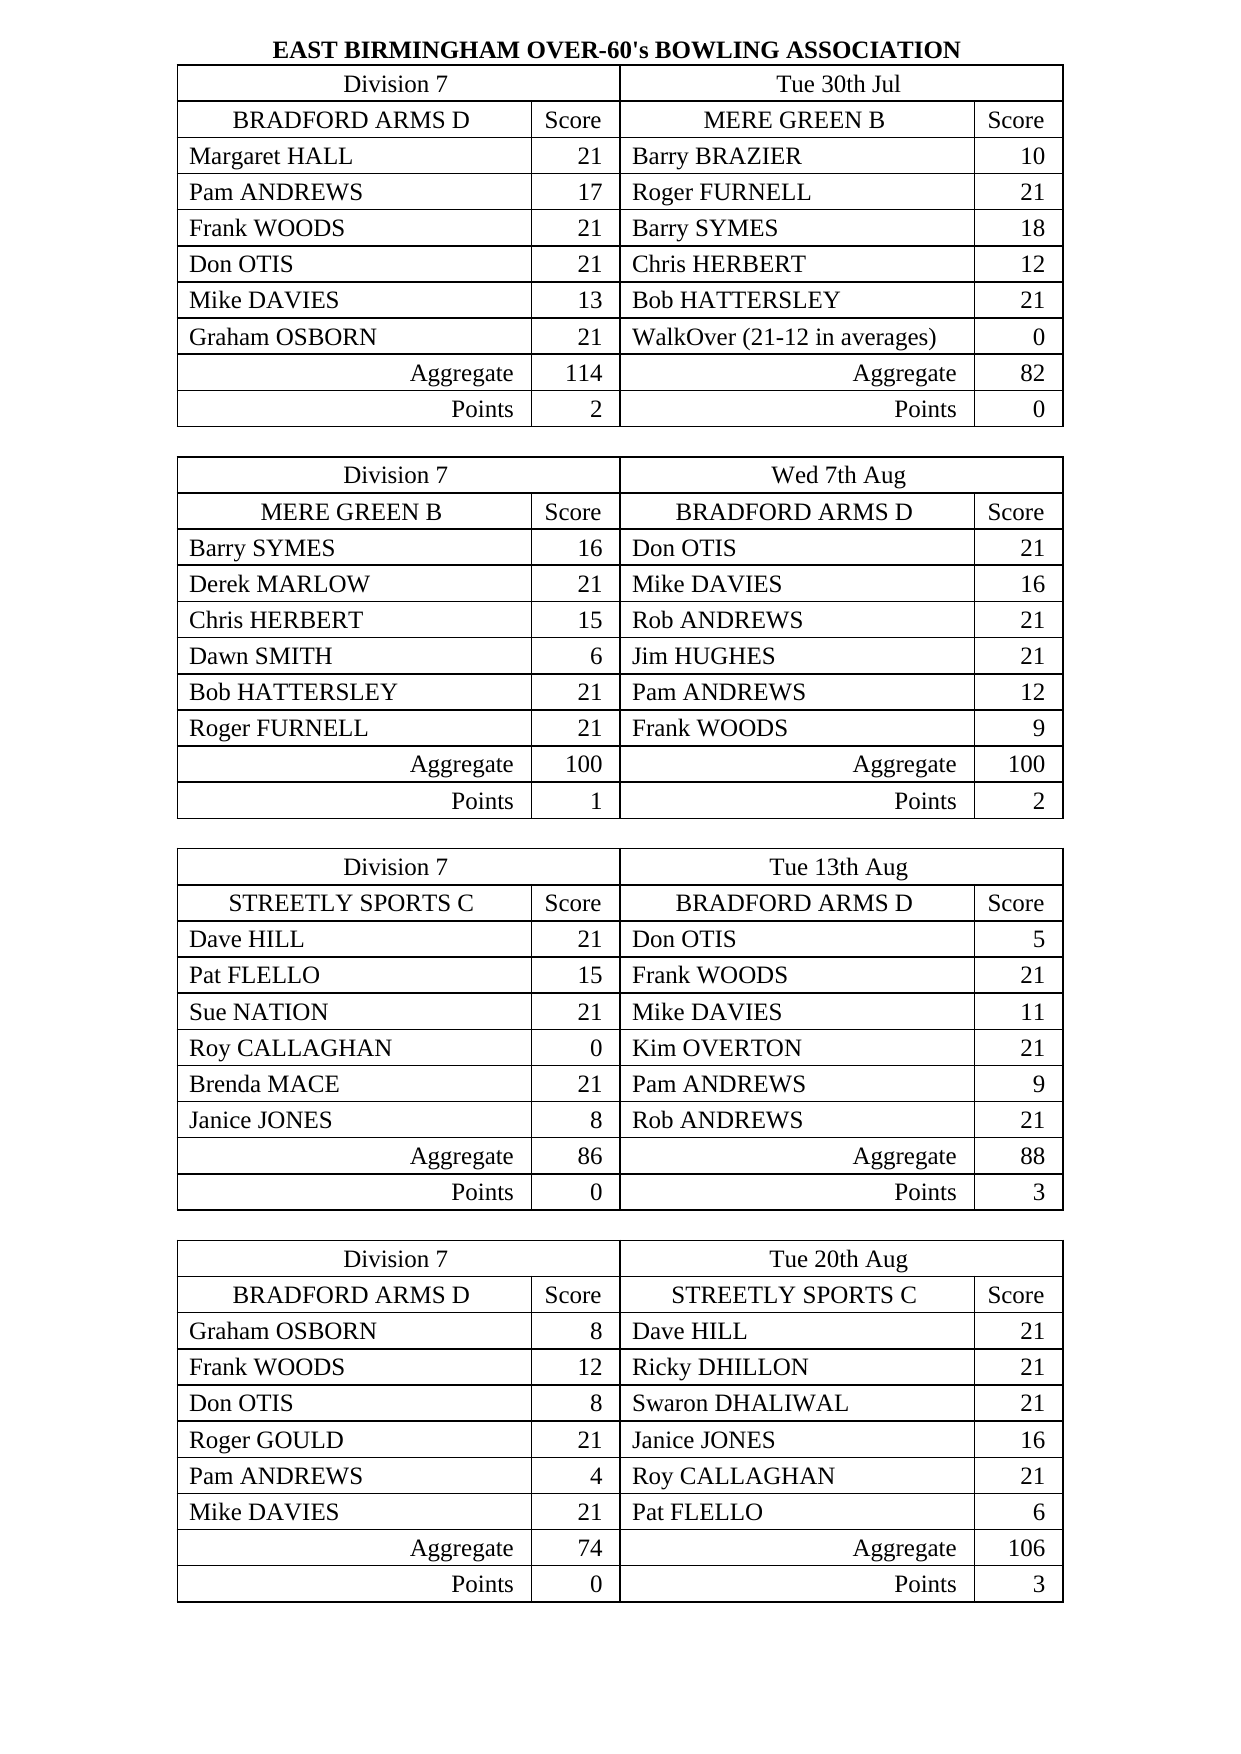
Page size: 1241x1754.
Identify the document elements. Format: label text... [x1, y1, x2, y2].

table_cell Aggregate [621, 1138, 974, 1173]
table_header Tue 30th Jul [621, 66, 1062, 100]
table_cell Janice JONES [621, 1422, 974, 1456]
table_cell Points [621, 391, 974, 426]
table_cell Aggregate [178, 355, 531, 389]
table_cell 21 [975, 602, 1062, 637]
table_cell Frank WOODS [178, 1350, 531, 1384]
table_cell Barry SYMES [621, 210, 974, 245]
table_cell 4 [532, 1458, 619, 1492]
table_header Division 7 [178, 458, 619, 492]
table_cell Mike DAVIES [621, 994, 974, 1028]
table_cell Points [178, 783, 531, 817]
table_cell Barry BRAZIER [621, 138, 974, 173]
table_cell 21 [532, 922, 619, 956]
table_cell Kim OVERTON [621, 1030, 974, 1064]
table_cell Roy CALLAGHAN [178, 1030, 531, 1064]
table_cell 8 [532, 1386, 619, 1420]
table_cell 13 [532, 283, 619, 317]
table_cell 6 [975, 1494, 1062, 1529]
table_cell 74 [532, 1530, 619, 1565]
table_cell Swaron DHALIWAL [621, 1386, 974, 1420]
table_cell Rob ANDREWS [621, 1102, 974, 1137]
table_cell 100 [532, 747, 619, 781]
table_cell Chris HERBERT [621, 247, 974, 281]
table_header Division 7 [178, 849, 619, 884]
table_cell 21 [532, 210, 619, 245]
table_cell STREETLY SPORTS C [621, 1277, 974, 1312]
table_cell 10 [975, 138, 1062, 173]
table_cell Graham OSBORN [178, 1313, 531, 1348]
table_cell Points [621, 1566, 974, 1601]
table_header Wed 7th Aug [621, 458, 1062, 492]
table_cell 15 [532, 602, 619, 637]
table_cell Points [178, 391, 531, 426]
table_cell 21 [975, 1313, 1062, 1348]
table_cell 21 [532, 711, 619, 745]
table_cell 3 [975, 1175, 1062, 1209]
table_cell BRADFORD ARMS D [178, 1277, 531, 1312]
table_cell Don OTIS [178, 247, 531, 281]
table_cell 21 [975, 530, 1062, 564]
table_cell Don OTIS [621, 530, 974, 564]
table_cell 0 [975, 391, 1062, 426]
table_cell 114 [532, 355, 619, 389]
table_cell 2 [975, 783, 1062, 817]
table_cell BRADFORD ARMS D [621, 886, 974, 920]
table_cell Sue NATION [178, 994, 531, 1028]
table_cell 1 [532, 783, 619, 817]
table_cell Chris HERBERT [178, 602, 531, 637]
table_cell 21 [532, 319, 619, 353]
table_cell Score [532, 102, 619, 136]
table_cell 21 [532, 1422, 619, 1456]
table_cell 16 [975, 1422, 1062, 1456]
table_header Tue 13th Aug [621, 849, 1062, 884]
table_cell 21 [975, 283, 1062, 317]
table_cell MERE GREEN B [621, 102, 974, 136]
table_cell Mike DAVIES [178, 1494, 531, 1529]
table_cell 15 [532, 958, 619, 992]
table_cell Frank WOODS [178, 210, 531, 245]
table_cell 21 [532, 138, 619, 173]
table_cell Points [178, 1175, 531, 1209]
table_cell 12 [975, 247, 1062, 281]
table_cell 8 [532, 1102, 619, 1137]
table_cell 21 [532, 994, 619, 1028]
table_cell Points [621, 1175, 974, 1209]
table_cell 6 [532, 638, 619, 673]
table_cell 0 [975, 319, 1062, 353]
table_cell 21 [532, 566, 619, 601]
table_cell Dave HILL [178, 922, 531, 956]
table_cell 0 [532, 1175, 619, 1209]
table_cell 82 [975, 355, 1062, 389]
table_cell Janice JONES [178, 1102, 531, 1137]
table_cell Score [532, 494, 619, 528]
table_cell 8 [532, 1313, 619, 1348]
table_cell Pat FLELLO [621, 1494, 974, 1529]
table_cell Roy CALLAGHAN [621, 1458, 974, 1492]
table_cell Pam ANDREWS [621, 1066, 974, 1101]
table_cell Aggregate [621, 1530, 974, 1565]
table_cell Score [532, 1277, 619, 1312]
table_cell Pam ANDREWS [178, 174, 531, 209]
table_cell Pam ANDREWS [621, 675, 974, 709]
table_cell Aggregate [621, 747, 974, 781]
table_cell 12 [975, 675, 1062, 709]
table_cell 21 [532, 1494, 619, 1529]
table_cell 106 [975, 1530, 1062, 1565]
table_cell Pam ANDREWS [178, 1458, 531, 1492]
table_cell Margaret HALL [178, 138, 531, 173]
table_cell Points [178, 1566, 531, 1601]
table_cell 21 [975, 1102, 1062, 1137]
table_cell 5 [975, 922, 1062, 956]
table_cell 16 [975, 566, 1062, 601]
table_cell Points [621, 783, 974, 817]
table_cell 21 [975, 1030, 1062, 1064]
table_cell 21 [975, 958, 1062, 992]
table_cell 88 [975, 1138, 1062, 1173]
table_cell 16 [532, 530, 619, 564]
table_cell Score [975, 102, 1062, 136]
table_cell Ricky DHILLON [621, 1350, 974, 1384]
table_cell Roger GOULD [178, 1422, 531, 1456]
table_cell 11 [975, 994, 1062, 1028]
table_cell Jim HUGHES [621, 638, 974, 673]
table_cell 18 [975, 210, 1062, 245]
table_cell Roger FURNELL [178, 711, 531, 745]
table_cell Roger FURNELL [621, 174, 974, 209]
table_cell BRADFORD ARMS D [178, 102, 531, 136]
table_cell WalkOver (21-12 in averages) [621, 319, 974, 353]
table_cell STREETLY SPORTS C [178, 886, 531, 920]
table_cell Don OTIS [621, 922, 974, 956]
table_cell Dave HILL [621, 1313, 974, 1348]
table_cell 0 [532, 1030, 619, 1064]
table_cell 21 [532, 247, 619, 281]
table_header Division 7 [178, 1241, 619, 1276]
table_cell Barry SYMES [178, 530, 531, 564]
table_cell Don OTIS [178, 1386, 531, 1420]
table_cell Frank WOODS [621, 958, 974, 992]
table_cell 12 [532, 1350, 619, 1384]
table_cell 21 [975, 1386, 1062, 1420]
table_cell BRADFORD ARMS D [621, 494, 974, 528]
table_cell Mike DAVIES [621, 566, 974, 601]
table_cell Pat FLELLO [178, 958, 531, 992]
table_cell 21 [975, 638, 1062, 673]
table_cell 86 [532, 1138, 619, 1173]
table_cell Aggregate [178, 747, 531, 781]
table_cell Aggregate [178, 1138, 531, 1173]
table_cell Aggregate [178, 1530, 531, 1565]
table_cell Frank WOODS [621, 711, 974, 745]
table_cell 2 [532, 391, 619, 426]
table_cell Aggregate [621, 355, 974, 389]
table_cell Score [532, 886, 619, 920]
table_cell 100 [975, 747, 1062, 781]
table_cell 21 [975, 174, 1062, 209]
table_cell Brenda MACE [178, 1066, 531, 1101]
table_cell 9 [975, 711, 1062, 745]
table_cell Mike DAVIES [178, 283, 531, 317]
table_cell 17 [532, 174, 619, 209]
table_cell Rob ANDREWS [621, 602, 974, 637]
table_header Tue 20th Aug [621, 1241, 1062, 1276]
table_cell 21 [532, 1066, 619, 1101]
table_cell Score [975, 886, 1062, 920]
table_cell Dawn SMITH [178, 638, 531, 673]
table_cell 3 [975, 1566, 1062, 1601]
table_cell 21 [532, 675, 619, 709]
table_header Division 7 [178, 66, 619, 100]
table_cell 0 [532, 1566, 619, 1601]
table_cell Derek MARLOW [178, 566, 531, 601]
table_cell 21 [975, 1458, 1062, 1492]
table_cell Graham OSBORN [178, 319, 531, 353]
table_cell Bob HATTERSLEY [621, 283, 974, 317]
table_cell 21 [975, 1350, 1062, 1384]
table_cell MERE GREEN B [178, 494, 531, 528]
table_cell 9 [975, 1066, 1062, 1101]
table_cell Bob HATTERSLEY [178, 675, 531, 709]
table_cell Score [975, 494, 1062, 528]
table_cell Score [975, 1277, 1062, 1312]
